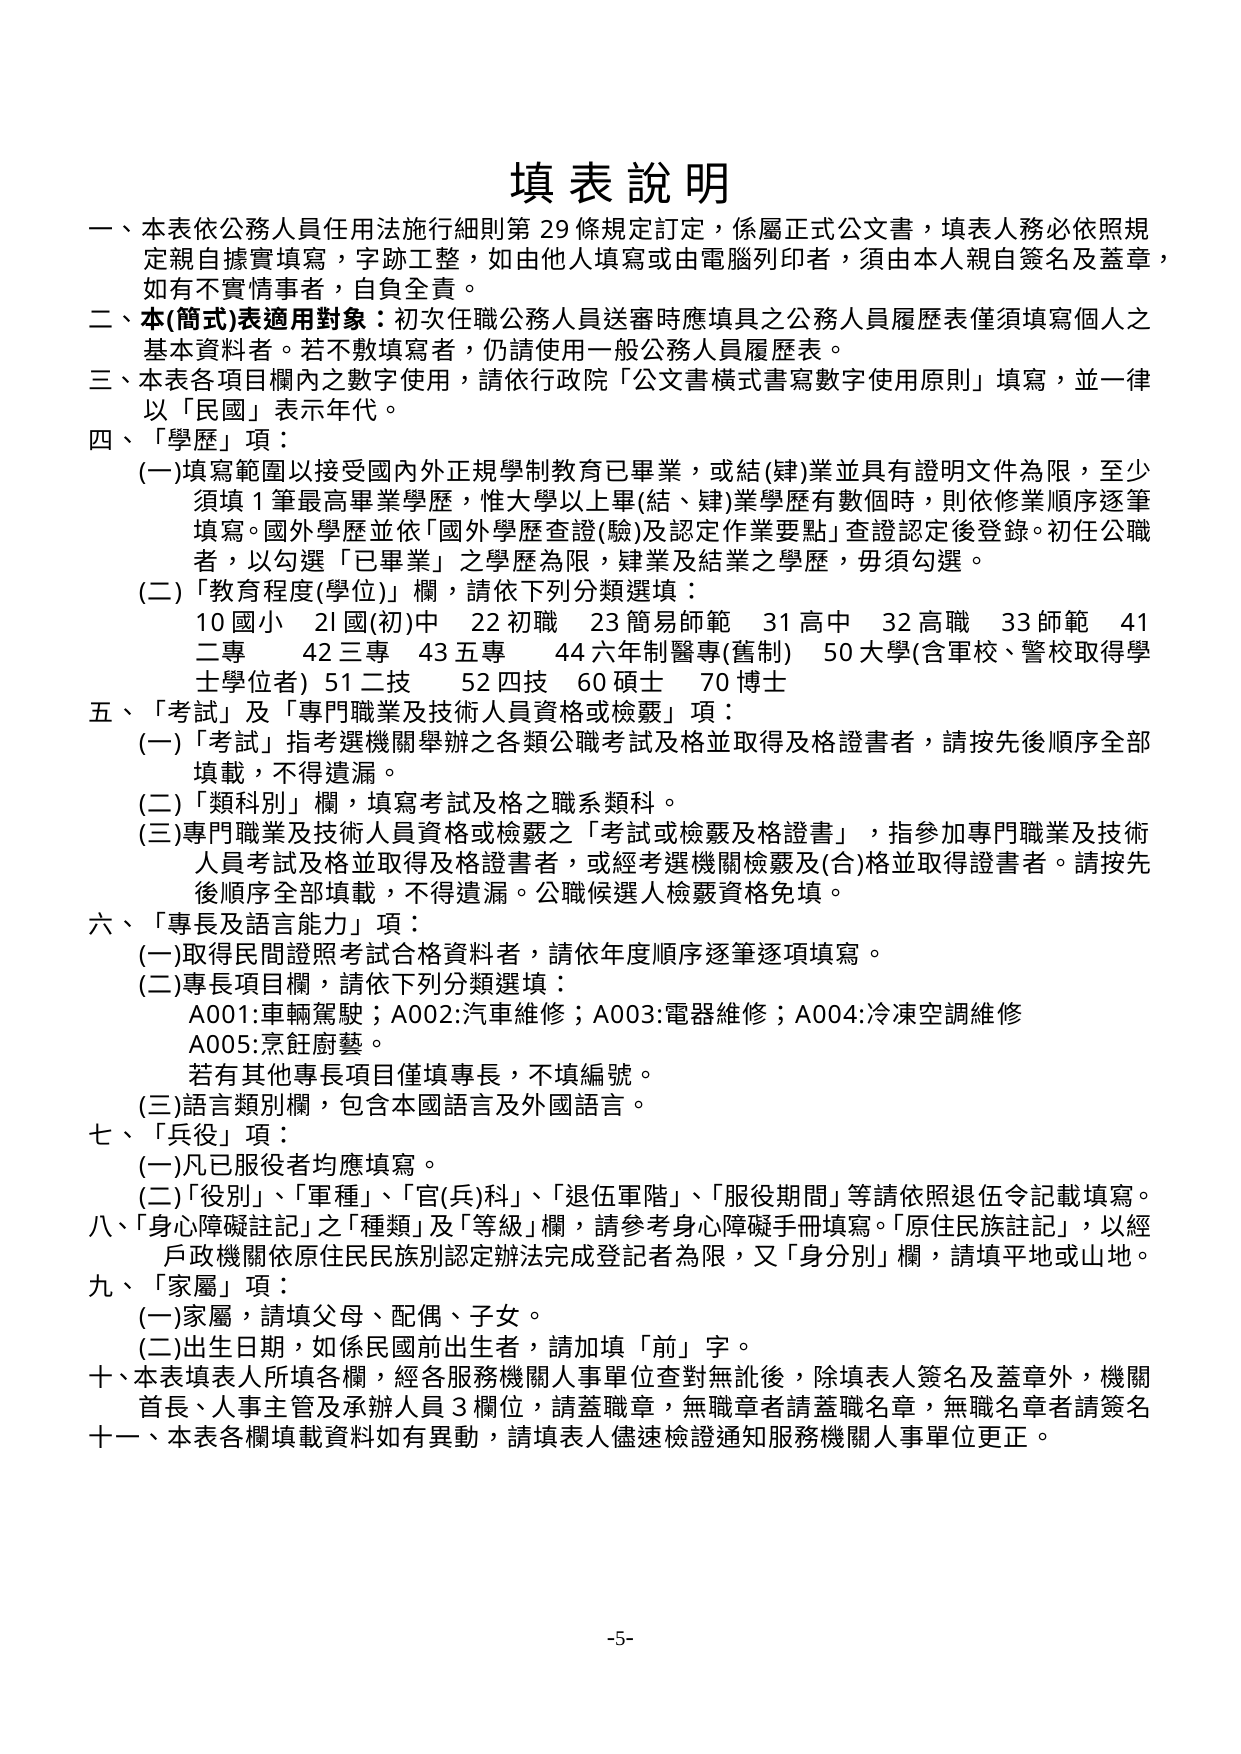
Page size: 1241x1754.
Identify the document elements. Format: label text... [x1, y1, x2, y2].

text 填 表 說 明 [89, 148, 1152, 214]
text A005:烹飪廚藝。 [89, 1030, 1152, 1060]
text (二)「教育程度(學位)」欄，請依下列分類選填： 10國小 2l國(初)中 22初職 23簡易師範 31高中 32高職 33師範 41二專 42三專 43五專 44六年制醫專(舊制) 50大學(含軍校、警校取得學士學位者) 51二技 52四技 60碩士 70博士 [139, 577, 1152, 697]
text 八、「身心障礙註記」之「種類」及「等級」欄，請參考身心障礙手冊填寫。「原住民族註記」，以經戶政機關依原住民民族別認定辦法完成登記者為限，又「身分別」欄，請填平地或山地。 [89, 1211, 1152, 1271]
text 三、本表各項目欄內之數字使用，請依行政院「公文書橫式書寫數字使用原則」填寫，並一律以「民國」表示年代。 [89, 365, 1152, 426]
text 十、本表填表人所填各欄，經各服務機關人事單位查對無訛後，除填表人簽名及蓋章外，機關首長、人事主管及承辦人員３欄位，請蓋職章，無職章者請蓋職名章，無職名章者請簽名。 [89, 1362, 1152, 1422]
text (二)出生日期，如係民國前出生者，請加填「前」字。 [139, 1332, 1152, 1362]
text 六、「專長及語言能力」項： [89, 909, 1152, 939]
text 五、「考試」及「專門職業及技術人員資格或檢覈」項： [89, 697, 1152, 728]
text 十一、本表各欄填載資料如有異動，請填表人儘速檢證通知服務機關人事單位更正。 [89, 1422, 1152, 1453]
text (二)「役別」、「軍種」、「官(兵)科」、「退伍軍階」、「服役期間」等請依照退伍令記載填寫。 [139, 1181, 1152, 1211]
text 二、本(簡式)表適用對象：初次任職公務人員送審時應填具之公務人員履歷表僅須填寫個人之基本資料者。若不敷填寫者，仍請使用一般公務人員履歷表。 [89, 305, 1152, 365]
text A001:車輛駕駛；A002:汽車維修；A003:電器維修；A004:冷凍空調維修 [189, 999, 1152, 1030]
text (二)專長項目欄，請依下列分類選填： [139, 969, 1152, 999]
text 九、「家屬」項： [89, 1271, 1152, 1302]
text (一)「考試」指考選機關舉辦之各類公職考試及格並取得及格證書者，請按先後順序全部填載，不得遺漏。 [139, 728, 1152, 788]
text (一)凡已服役者均應填寫。 [139, 1151, 1152, 1181]
text (一)取得民間證照考試合格資料者，請依年度順序逐筆逐項填寫。 [139, 939, 1152, 969]
text 一、本表依公務人員任用法施行細則第29條規定訂定，係屬正式公文書，填表人務必依照規定親自據實填寫，字跡工整，如由他人填寫或由電腦列印者，須由本人親自簽名及蓋章，如有不實情事者，自負全責。 [89, 214, 1152, 305]
text 七、「兵役」項： [89, 1120, 1152, 1151]
text (三)語言類別欄，包含本國語言及外國語言。 [139, 1090, 1152, 1120]
text (二)「類科別」欄，填寫考試及格之職系類科。 [139, 788, 1152, 818]
text (一)填寫範圍以接受國內外正規學制教育已畢業，或結(肄)業並具有證明文件為限，至少須填1筆最高畢業學歷，惟大學以上畢(結、肄)業學歷有數個時，則依修業順序逐筆填寫。國外學歷並依「國外學歷查證(驗)及認定作業要點」查證認定後登錄。初任公職者，以勾選「已畢業」之學歷為限，肄業及結業之學歷，毋須勾選。 [139, 456, 1152, 577]
text 四、「學歷」項： [89, 426, 1152, 456]
text 若有其他專長項目僅填專長，不填編號。 [89, 1060, 1152, 1090]
text (三)專門職業及技術人員資格或檢覈之「考試或檢覈及格證書」，指參加專門職業及技術人員考試及格並取得及格證書者，或經考選機關檢覈及(合)格並取得證書者。請按先後順序全部填載，不得遺漏。公職候選人檢覈資格免填。 [139, 818, 1152, 909]
text (一)家屬，請填父母、配偶、子女。 [139, 1302, 1152, 1332]
